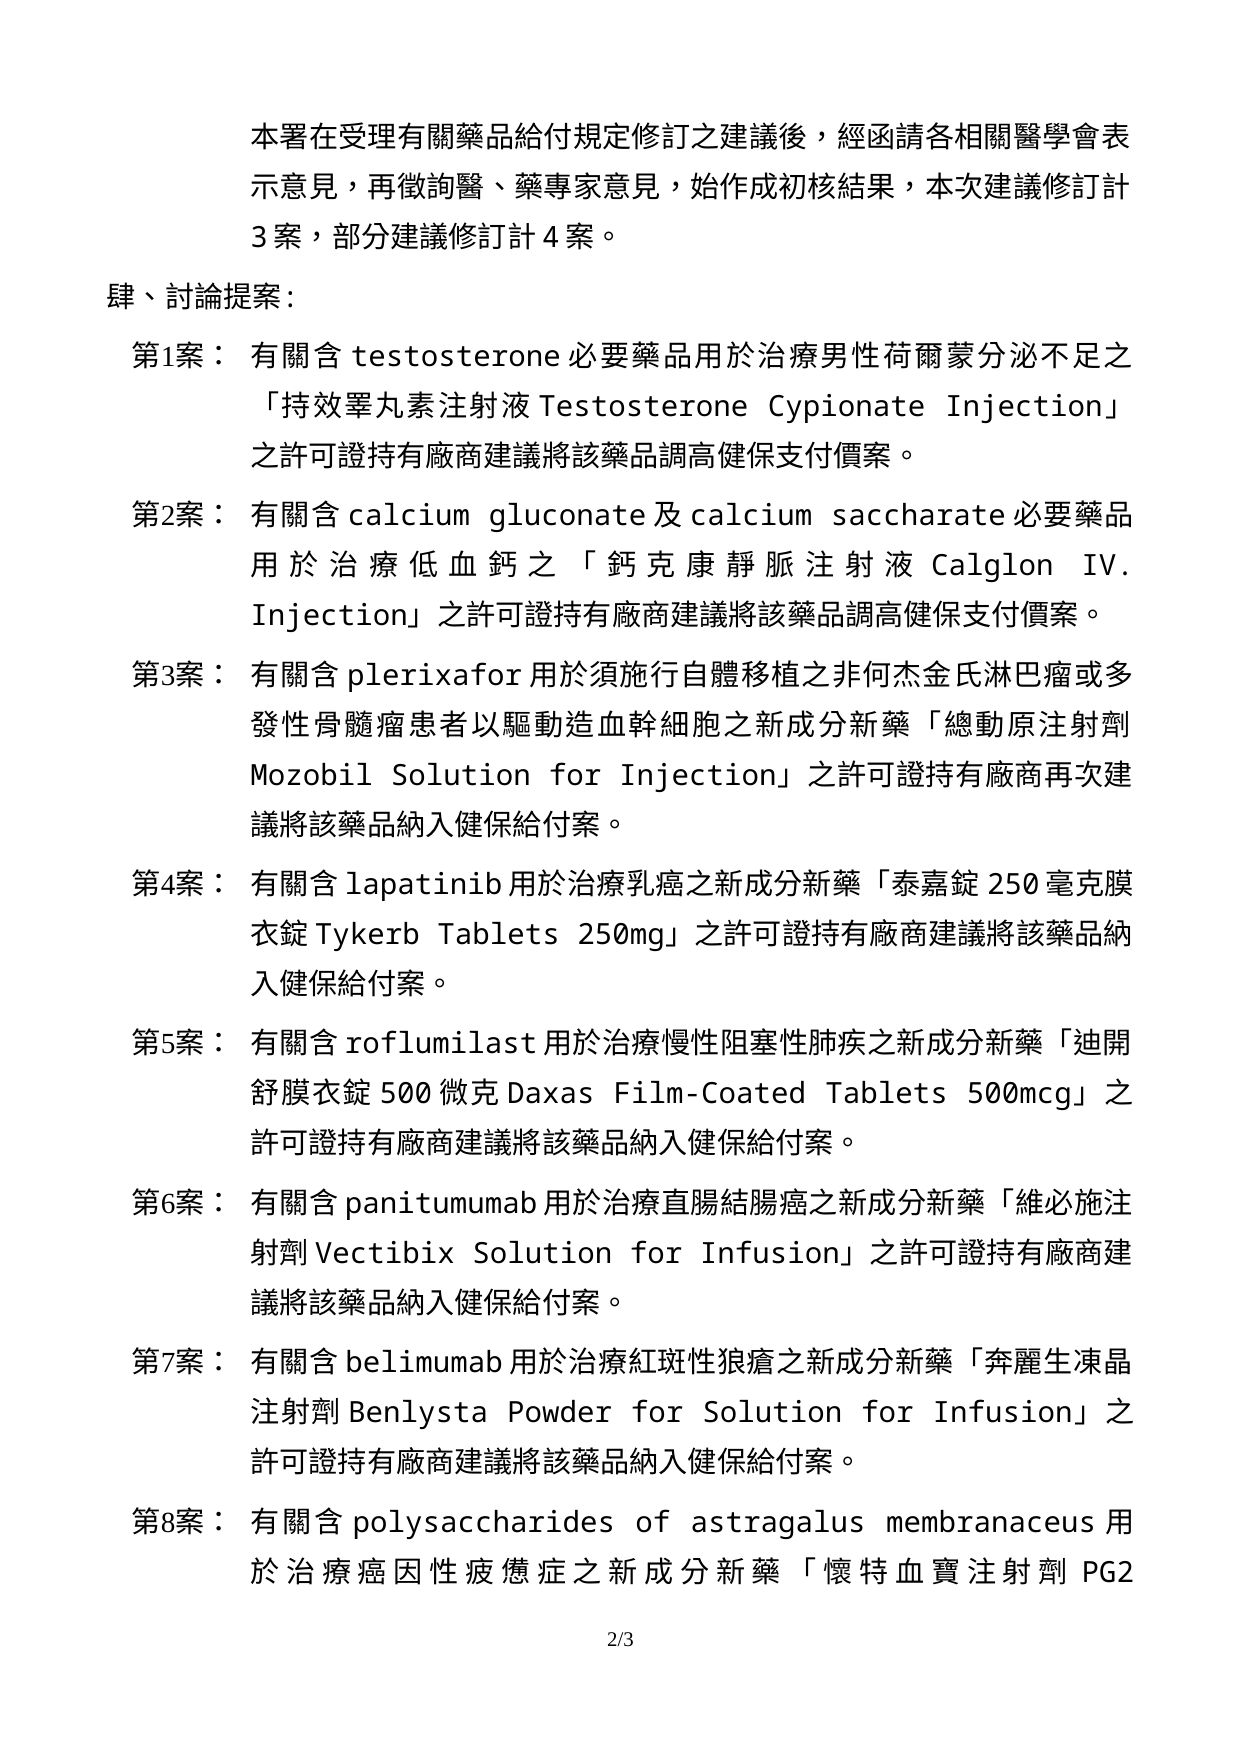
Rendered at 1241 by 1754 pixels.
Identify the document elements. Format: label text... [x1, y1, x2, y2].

subtitle 有關含belimumab用於治療紅斑性狼瘡之新成分新藥「奔麗生凍晶注射劑Benlysta Powder for Solution for Infusion」之許可證持有廠商建議將該藥品納入健保給付案。 [131, 1333, 1134, 1483]
subtitle 有關含polysaccharides of astragalus membranaceus用於治療癌因性疲憊症之新成分新藥「懷特血寶注射劑PG2 [131, 1492, 1134, 1592]
subtitle 有關含panitumumab用於治療直腸結腸癌之新成分新藥「維必施注射劑Vectibix Solution for Infusion」之許可證持有廠商建議將該藥品納入健保給付案。 [131, 1173, 1134, 1323]
subtitle 有關含plerixafor用於須施行自體移植之非何杰金氏淋巴瘤或多發性骨髓瘤患者以驅動造血幹細胞之新成分新藥「總動原注射劑Mozobil Solution for Injection」之許可證持有廠商再次建議將該藥品納入健保給付案。 [131, 645, 1134, 845]
subtitle 有關含lapatinib用於治療乳癌之新成分新藥「泰嘉錠250毫克膜衣錠Tykerb Tablets 250mg」之許可證持有廠商建議將該藥品納入健保給付案。 [131, 854, 1134, 1004]
subtitle 有關含roflumilast用於治療慢性阻塞性肺疾之新成分新藥「迪開舒膜衣錠500微克Daxas Film-Coated Tablets 500mcg」之許可證持有廠商建議將該藥品納入健保給付案。 [131, 1014, 1134, 1164]
subtitle 有關含calcium gluconate及calcium saccharate必要藥品用於治療低血鈣之「鈣克康靜脈注射液Calglon IV. Injection」之許可證持有廠商建議將該藥品調高健保支付價案。 [131, 486, 1134, 636]
subtitle 本署在受理有關藥品給付規定修訂之建議後，經函請各相關醫學會表示意見，再徵詢醫、藥專家意見，始作成初核結果，本次建議修訂計3案，部分建議修訂計4案。 [131, 108, 1134, 258]
subtitle 討論提案: [106, 267, 1134, 317]
subtitle 有關含testosterone必要藥品用於治療男性荷爾蒙分泌不足之「持效睪丸素注射液Testosterone Cypionate Injection」之許可證持有廠商建議將該藥品調高健保支付價案。 [131, 326, 1134, 476]
